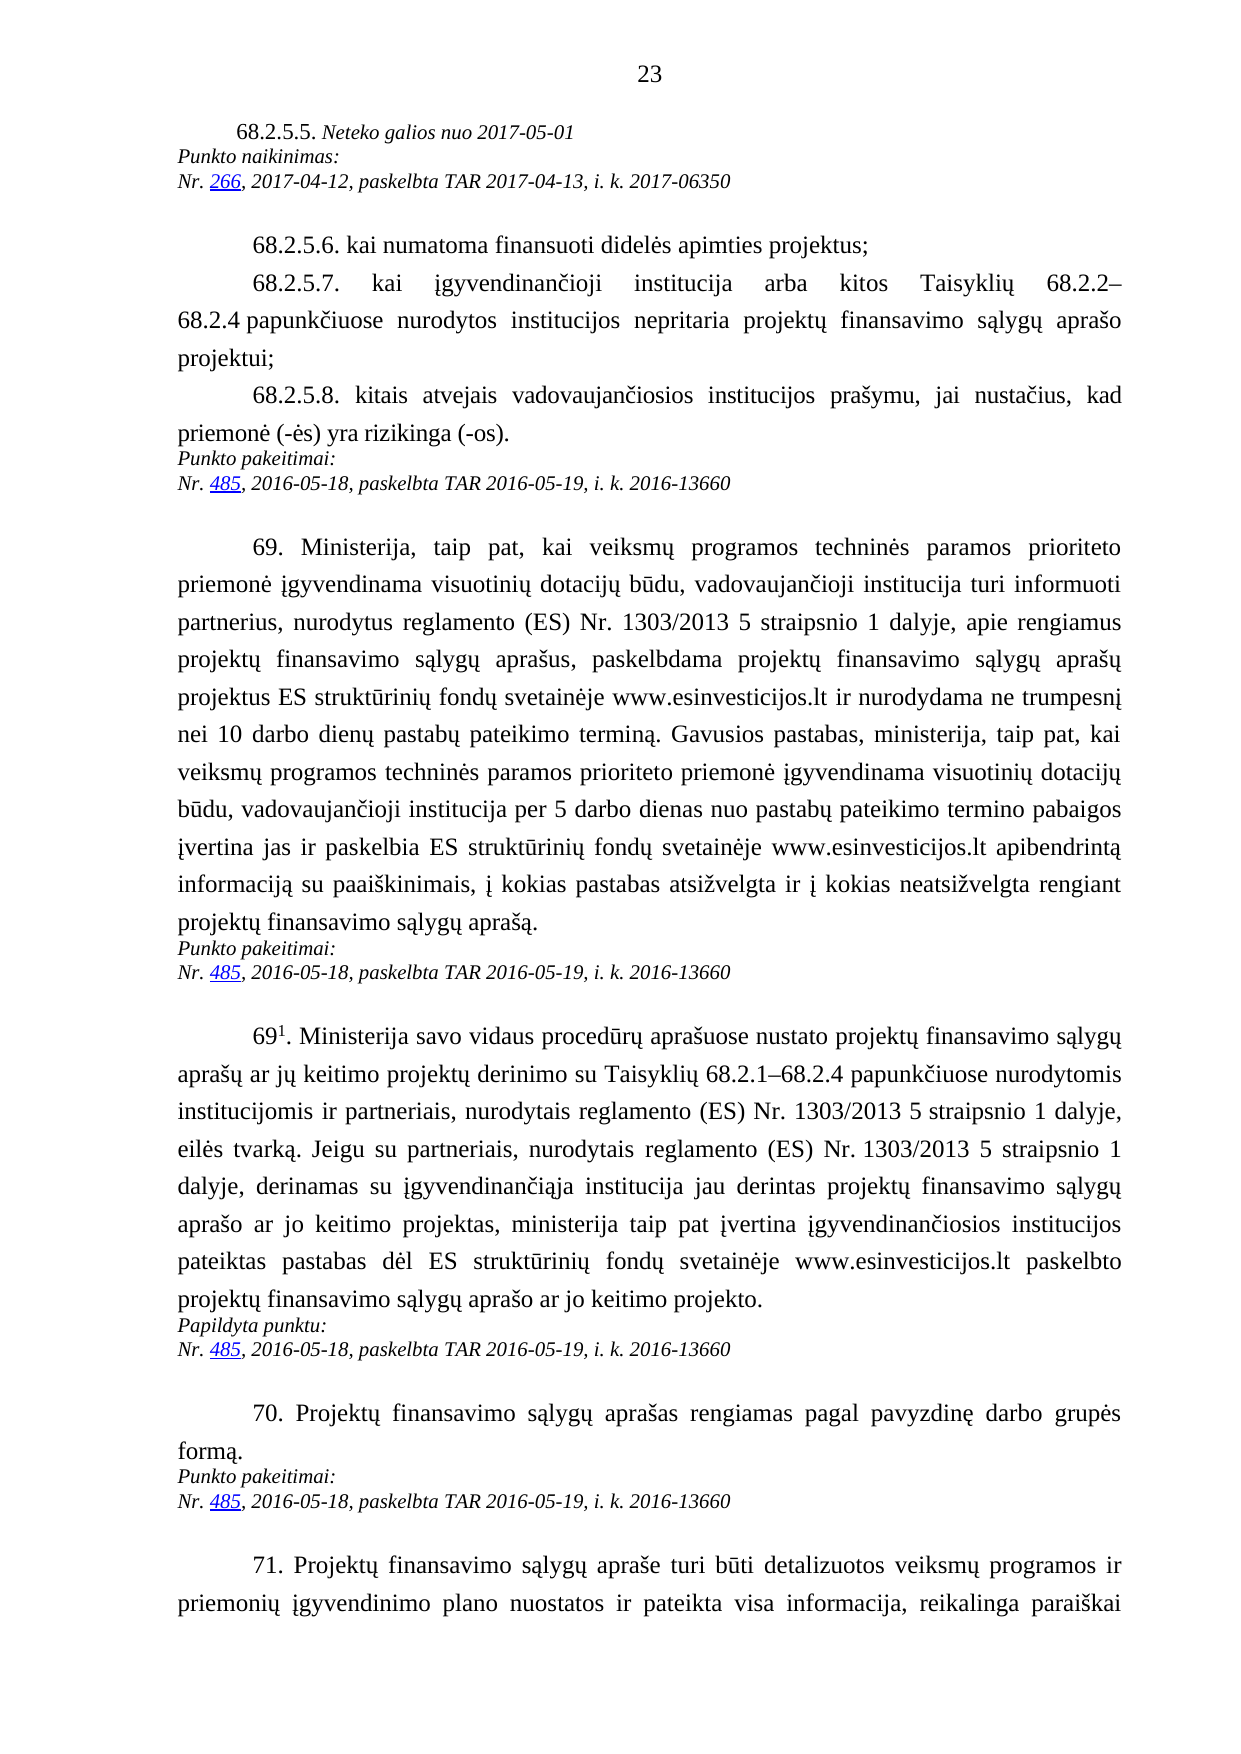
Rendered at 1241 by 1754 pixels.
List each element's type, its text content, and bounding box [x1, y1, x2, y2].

text 691. Ministerija savo vidaus procedūrų aprašuose nustato projektų finansavimo sąlygų aprašų ar jų keitimo projektų derinimo su Taisyklių 68.2.1–68.2.4 papunkčiuose nurodytomis institucijomis ir partneriais, nurodytais reglamento (ES) Nr. 1303/2013 5 straipsnio 1 dalyje, eilės tvarką. Jeigu su partneriais, nurodytais reglamento (ES) Nr. 1303/2013 5 straipsnio 1 dalyje, derinamas su įgyvendinančiąja institucija jau derintas projektų finansavimo sąlygų aprašo ar jo keitimo projektas, ministerija taip pat įvertina įgyvendinančiosios institucijos pateiktas pastabas dėl ES struktūrinių fondų svetainėje www.esinvesticijos.lt paskelbto projektų finansavimo sąlygų aprašo ar jo keitimo projekto. [177, 1013, 1122, 1313]
text Nr. 485, 2016-05-18, paskelbta TAR 2016-05-19, i. k. 2016-13660 [177, 1488, 1122, 1513]
text 68.2.5.6. kai numatoma finansuoti didelės apimties projektus; [177, 221, 1122, 259]
text Nr. 485, 2016-05-18, paskelbta TAR 2016-05-19, i. k. 2016-13660 [177, 1337, 1122, 1361]
text Nr. 485, 2016-05-18, paskelbta TAR 2016-05-19, i. k. 2016-13660 [177, 470, 1122, 494]
text Punkto pakeitimai: [177, 1464, 1122, 1488]
text Punkto pakeitimai: [177, 446, 1122, 470]
text 71. Projektų finansavimo sąlygų apraše turi būti detalizuotos veiksmų programos ir priemonių įgyvendinimo plano nuostatos ir pateikta visa informacija, reikalinga paraiškai [177, 1541, 1122, 1616]
text 68.2.5.5. Neteko galios nuo 2017-05-01 [177, 118, 1122, 144]
text 69. Ministerija, taip pat, kai veiksmų programos techninės paramos prioriteto priemonė įgyvendinama visuotinių dotacijų būdu, vadovaujančioji institucija turi informuoti partnerius, nurodytus reglamento (ES) Nr. 1303/2013 5 straipsnio 1 dalyje, apie rengiamus projektų finansavimo sąlygų aprašus, paskelbdama projektų finansavimo sąlygų aprašų projektus ES struktūrinių fondų svetainėje www.esinvesticijos.lt ir nurodydama ne trumpesnį nei 10 darbo dienų pastabų pateikimo terminą. Gavusios pastabas, ministerija, taip pat, kai veiksmų programos techninės paramos prioriteto priemonė įgyvendinama visuotinių dotacijų būdu, vadovaujančioji institucija per 5 darbo dienas nuo pastabų pateikimo termino pabaigos įvertina jas ir paskelbia ES struktūrinių fondų svetainėje www.esinvesticijos.lt apibendrintą informaciją su paaiškinimais, į kokias pastabas atsižvelgta ir į kokias neatsižvelgta rengiant projektų finansavimo sąlygų aprašą. [177, 523, 1122, 936]
text Punkto naikinimas: [177, 144, 1122, 168]
text Nr. 485, 2016-05-18, paskelbta TAR 2016-05-19, i. k. 2016-13660 [177, 960, 1122, 984]
text Nr. 266, 2017-04-12, paskelbta TAR 2017-04-13, i. k. 2017-06350 [177, 168, 1122, 193]
text 68.2.5.7. kai įgyvendinančioji institucija arba kitos Taisyklių 68.2.2–68.2.4 papunkčiuose nurodytos institucijos nepritaria projektų finansavimo sąlygų aprašo projektui; [177, 259, 1122, 371]
text 68.2.5.8. kitais atvejais vadovaujančiosios institucijos prašymu, jai nustačius, kad priemonė (-ės) yra rizikinga (-os). [177, 371, 1122, 446]
text Punkto pakeitimai: [177, 936, 1122, 960]
text Papildyta punktu: [177, 1313, 1122, 1337]
text 70. Projektų finansavimo sąlygų aprašas rengiamas pagal pavyzdinę darbo grupės formą. [177, 1389, 1122, 1464]
